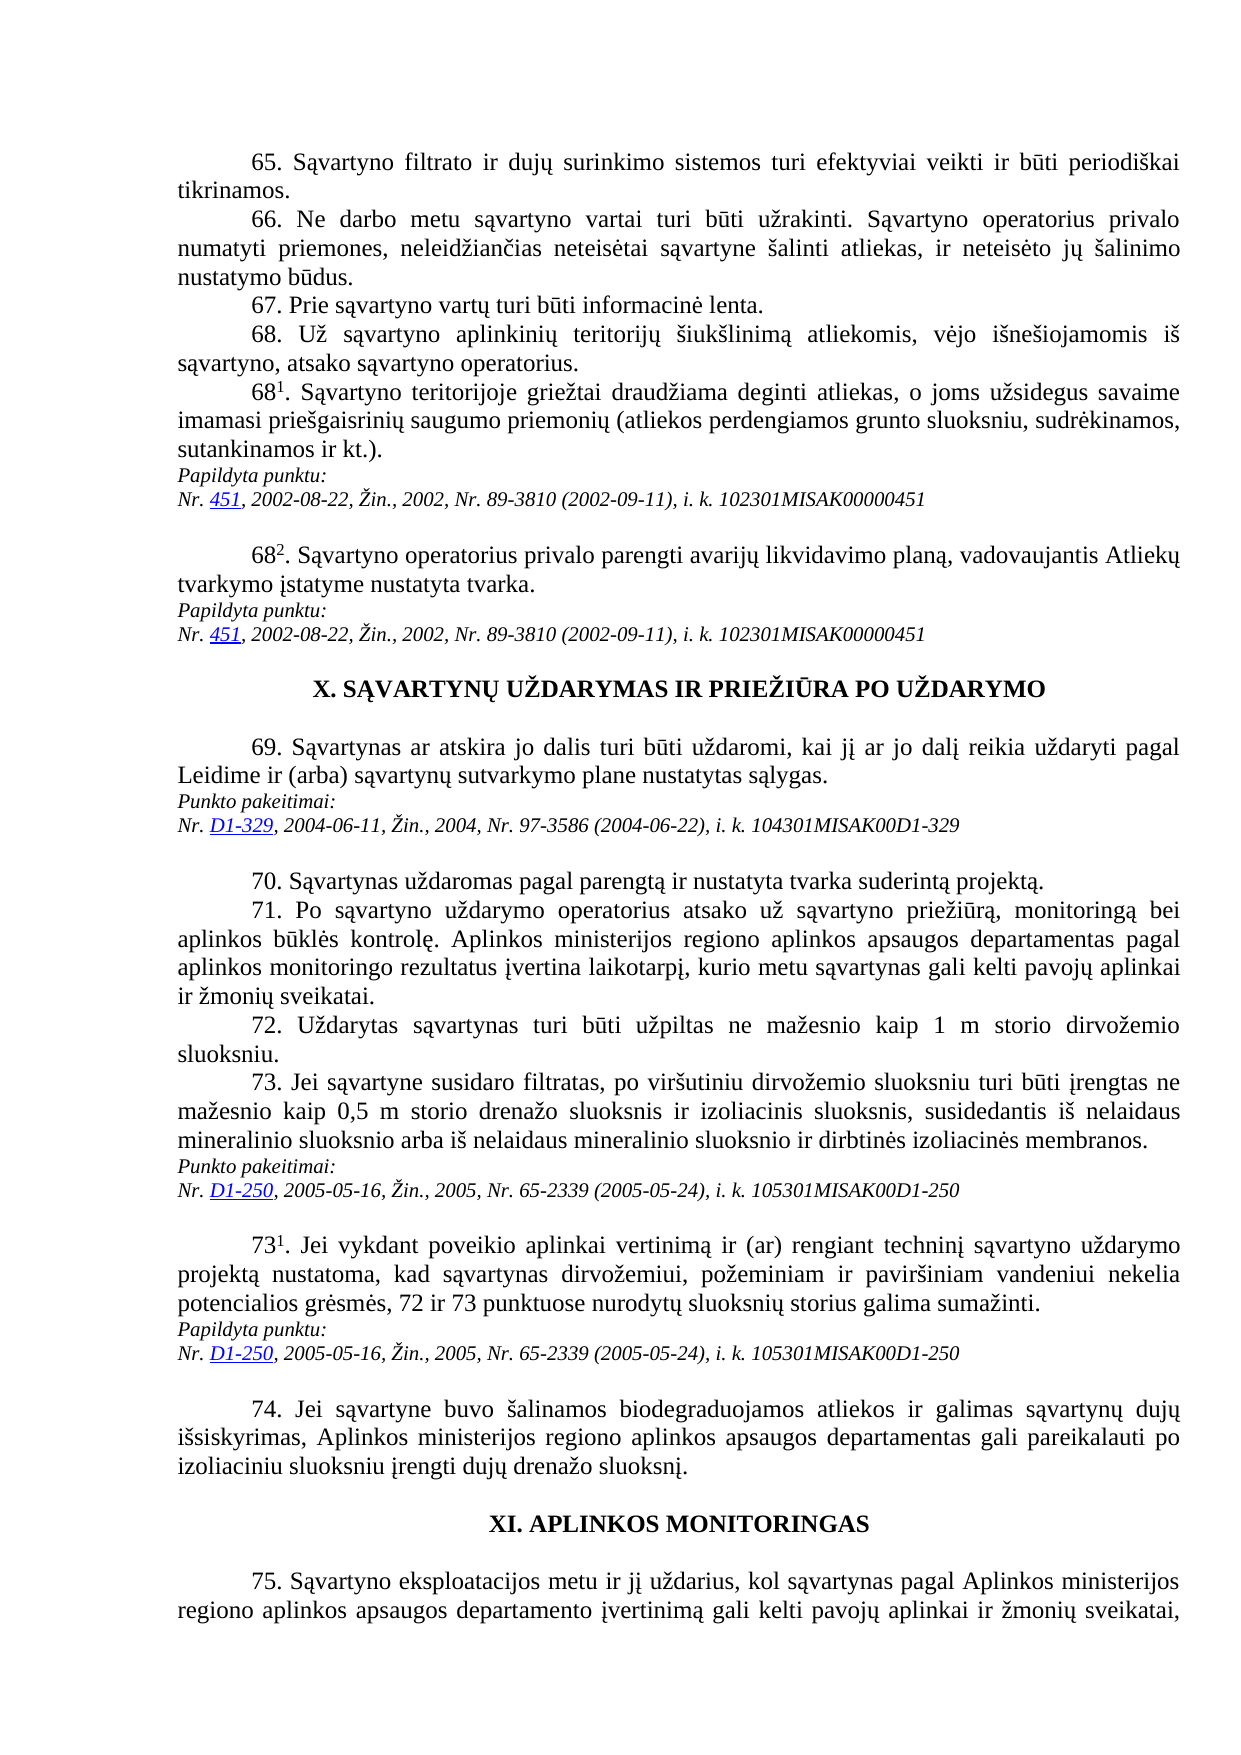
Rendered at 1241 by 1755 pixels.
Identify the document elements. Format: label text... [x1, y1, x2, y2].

text 68. Už sąvartyno aplinkinių teritorijų šiukšlinimą atliekomis, vėjo išnešiojamomis iš sąvartyno, atsako sąvartyno operatorius. [177, 319, 1181, 377]
text Papildyta punktu: [177, 597, 1181, 622]
text 67. Prie sąvartyno vartų turi būti informacinė lenta. [177, 291, 1181, 319]
text Nr. D1-250, 2005-05-16, Žin., 2005, Nr. 65-2339 (2005-05-24), i. k. 105301MISAK00D1-250 [177, 1178, 1181, 1202]
text 682. Sąvartyno operatorius privalo parengti avarijų likvidavimo planą, vadovaujantis Atliekų tvarkymo įstatyme nustatyta tvarka. [177, 540, 1181, 597]
text 66. Ne darbo metu sąvartyno vartai turi būti užrakinti. Sąvartyno operatorius privalo numatyti priemones, neleidžiančias neteisėtai sąvartyne šalinti atliekas, ir neteisėto jų šalinimo nustatymo būdus. [177, 204, 1181, 291]
text 71. Po sąvartyno uždarymo operatorius atsako už sąvartyno priežiūrą, monitoringą bei aplinkos būklės kontrolę. Aplinkos ministerijos regiono aplinkos apsaugos departamentas pagal aplinkos monitoringo rezultatus įvertina laikotarpį, kurio metu sąvartynas gali kelti pavojų aplinkai ir žmonių sveikatai. [177, 895, 1181, 1010]
text X. Sąvartynų uždarymas ir priežiūra po uždarymo [177, 674, 1181, 703]
text 73. Jei sąvartyne susidaro filtratas, po viršutiniu dirvožemio sluoksniu turi būti įrengtas ne mažesnio kaip 0,5 m storio drenažo sluoksnis ir izoliacinis sluoksnis, susidedantis iš nelaidaus mineralinio sluoksnio arba iš nelaidaus mineralinio sluoksnio ir dirbtinės izoliacinės membranos. [177, 1067, 1181, 1154]
text 731. Jei vykdant poveikio aplinkai vertinimą ir (ar) rengiant techninį sąvartyno uždarymo projektą nustatoma, kad sąvartynas dirvožemiui, požeminiam ir paviršiniam vandeniui nekelia potencialios grėsmės, 72 ir 73 punktuose nurodytų sluoksnių storius galima sumažinti. [177, 1231, 1181, 1317]
text Nr. D1-329, 2004-06-11, Žin., 2004, Nr. 97-3586 (2004-06-22), i. k. 104301MISAK00D1-329 [177, 813, 1181, 837]
text 65. Sąvartyno filtrato ir dujų surinkimo sistemos turi efektyviai veikti ir būti periodiškai tikrinamos. [177, 147, 1181, 204]
text 72. Uždarytas sąvartynas turi būti užpiltas ne mažesnio kaip 1 m storio dirvožemio sluoksniu. [177, 1010, 1181, 1067]
text 681. Sąvartyno teritorijoje griežtai draudžiama deginti atliekas, o joms užsidegus savaime imamasi priešgaisrinių saugumo priemonių (atliekos perdengiamos grunto sluoksniu, sudrėkinamos, sutankinamos ir kt.). [177, 377, 1181, 463]
text Papildyta punktu: [177, 1317, 1181, 1341]
text 69. Sąvartynas ar atskira jo dalis turi būti uždaromi, kai jį ar jo dalį reikia uždaryti pagal Leidime ir (arba) sąvartynų sutvarkymo plane nustatytas sąlygas. [177, 732, 1181, 789]
text Punkto pakeitimai: [177, 789, 1181, 813]
text Nr. D1-250, 2005-05-16, Žin., 2005, Nr. 65-2339 (2005-05-24), i. k. 105301MISAK00D1-250 [177, 1341, 1181, 1365]
text Nr. 451, 2002-08-22, Žin., 2002, Nr. 89-3810 (2002-09-11), i. k. 102301MISAK00000451 [177, 622, 1181, 646]
text Nr. 451, 2002-08-22, Žin., 2002, Nr. 89-3810 (2002-09-11), i. k. 102301MISAK00000451 [177, 487, 1181, 511]
text Punkto pakeitimai: [177, 1154, 1181, 1178]
text XI. Aplinkos monitoringas [177, 1509, 1181, 1537]
text 70. Sąvartynas uždaromas pagal parengtą ir nustatyta tvarka suderintą projektą. [177, 866, 1181, 895]
text 74. Jei sąvartyne buvo šalinamos biodegraduojamos atliekos ir galimas sąvartynų dujų išsiskyrimas, Aplinkos ministerijos regiono aplinkos apsaugos departamentas gali pareikalauti po izoliaciniu sluoksniu įrengti dujų drenažo sluoksnį. [177, 1394, 1181, 1480]
text Papildyta punktu: [177, 463, 1181, 487]
text 75. Sąvartyno eksploatacijos metu ir jį uždarius, kol sąvartynas pagal Aplinkos ministerijos regiono aplinkos apsaugos departamento įvertinimą gali kelti pavojų aplinkai ir žmonių sveikatai, [177, 1566, 1181, 1624]
